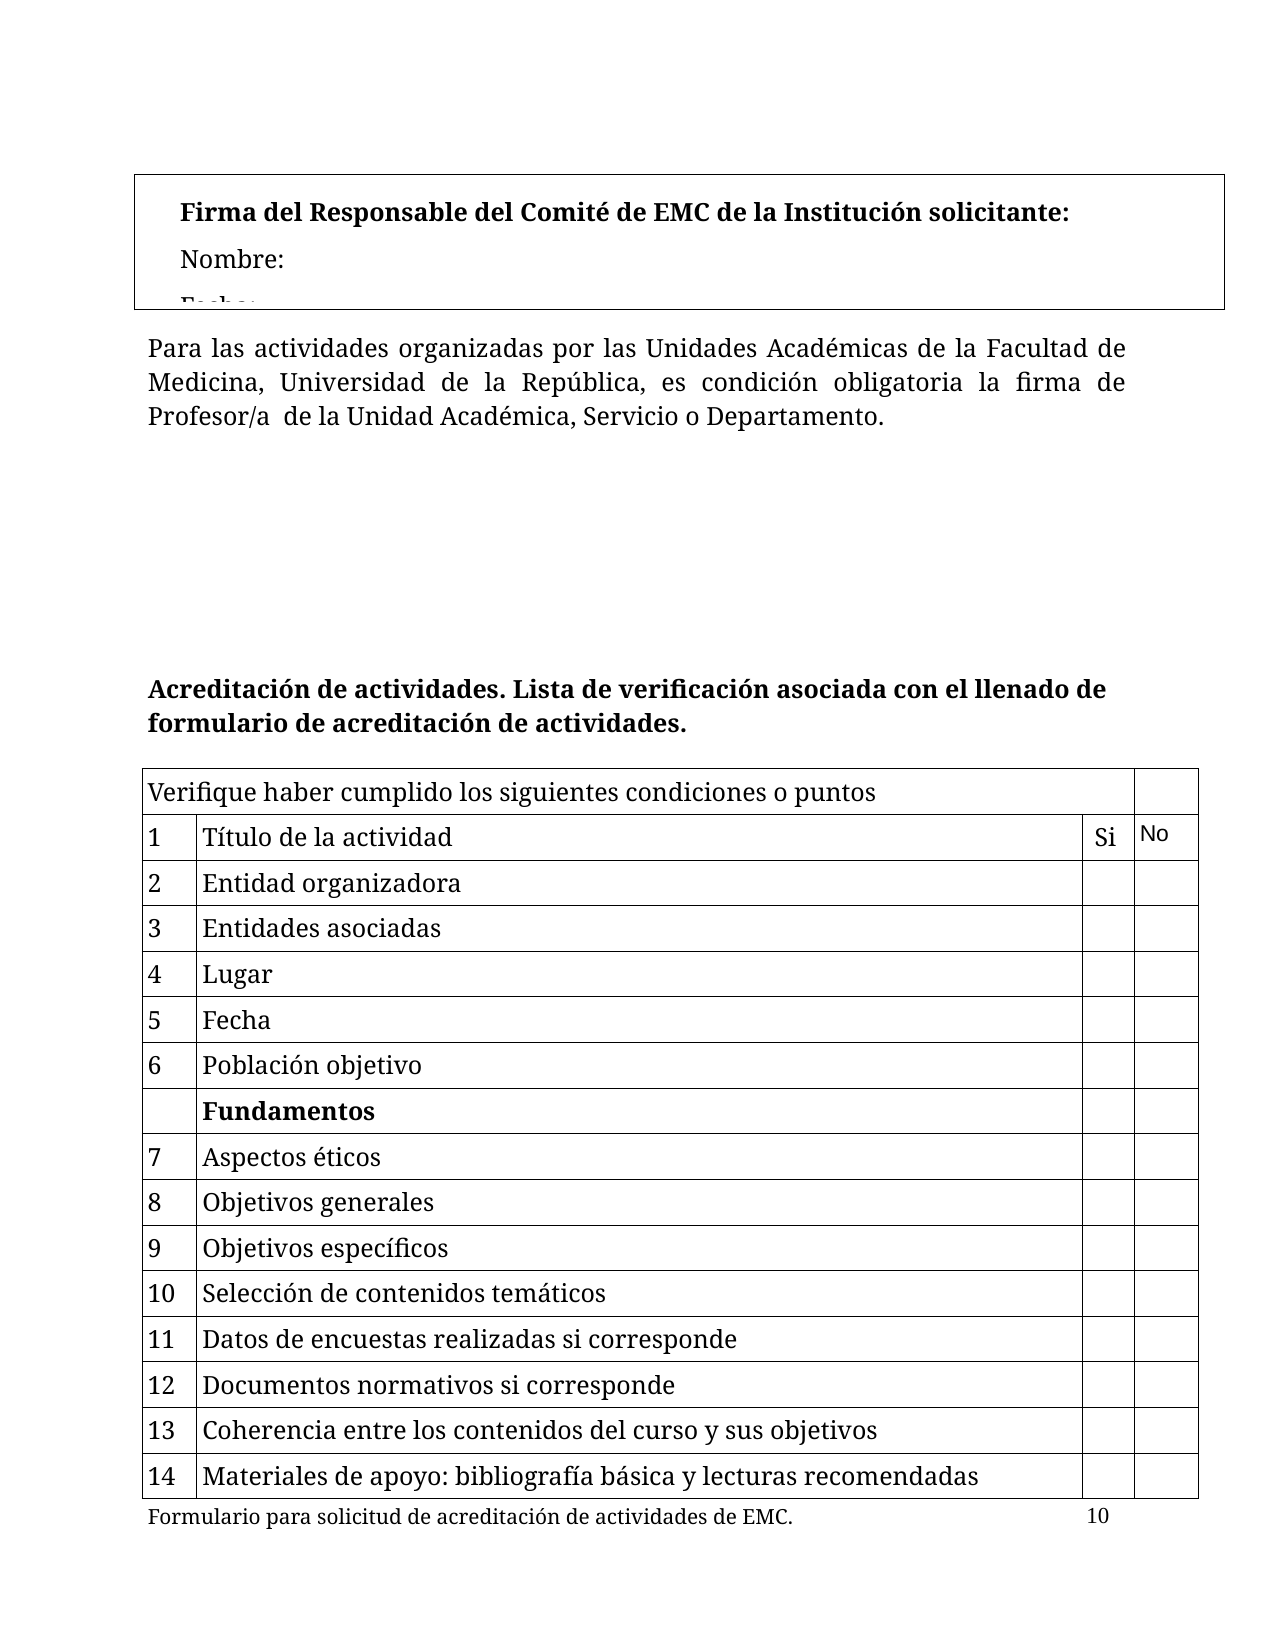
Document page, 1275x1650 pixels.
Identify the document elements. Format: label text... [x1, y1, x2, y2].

table_cell [1083, 1454, 1134, 1498]
table_cell 11 [143, 1317, 196, 1361]
table_cell [1083, 1226, 1134, 1270]
table_cell [1083, 1089, 1134, 1133]
table_cell Documentos normativos si corresponde [197, 1362, 1082, 1407]
table_cell No [1135, 815, 1198, 859]
table_cell Lugar [197, 952, 1082, 996]
table_cell Entidades asociadas [197, 906, 1082, 951]
table_cell 5 [143, 997, 196, 1042]
table_cell 3 [143, 906, 196, 951]
text Firma del Responsable del Comité de EMC de la Institución solicitante: [180, 195, 1209, 229]
text Acreditación de actividades. Lista de verificación asociada con el llenado de formulario de acreditación de actividades. [148, 671, 1127, 739]
table_cell [1135, 997, 1198, 1042]
table_cell [1083, 952, 1134, 996]
table_cell [1083, 861, 1134, 905]
table_cell [1083, 1362, 1134, 1407]
table_cell [1135, 1226, 1198, 1270]
table_cell [1135, 1180, 1198, 1224]
table_cell [1135, 1454, 1198, 1498]
table_cell [1135, 861, 1198, 905]
table_cell [1083, 1317, 1134, 1361]
table_cell [1083, 906, 1134, 951]
table_cell [1135, 1089, 1198, 1133]
table_cell [1135, 1408, 1198, 1453]
table_cell 2 [143, 861, 196, 905]
table_cell Objetivos específicos [197, 1226, 1082, 1270]
table_cell [1135, 952, 1198, 996]
table_cell Entidad organizadora [197, 861, 1082, 905]
table_cell [1135, 1043, 1198, 1088]
table_cell 8 [143, 1180, 196, 1224]
table_cell Aspectos éticos [197, 1134, 1082, 1179]
table_cell 14 [143, 1454, 196, 1498]
table_cell 10 [143, 1271, 196, 1316]
text Nombre: [180, 242, 1209, 276]
table_cell [1135, 1317, 1198, 1361]
table_cell 7 [143, 1134, 196, 1179]
table_cell [1083, 1134, 1134, 1179]
table_cell 4 [143, 952, 196, 996]
table_cell [1135, 1134, 1198, 1179]
table_cell Fecha [197, 997, 1082, 1042]
table_cell Objetivos generales [197, 1180, 1082, 1224]
table_cell Datos de encuestas realizadas si corresponde [197, 1317, 1082, 1361]
table_cell 12 [143, 1362, 196, 1407]
table_cell [143, 1089, 196, 1133]
table_cell [1083, 997, 1134, 1042]
table_cell Fundamentos [197, 1089, 1082, 1133]
table_cell Selección de contenidos temáticos [197, 1271, 1082, 1316]
table_cell Coherencia entre los contenidos del curso y sus objetivos [197, 1408, 1082, 1453]
table_cell [1083, 1043, 1134, 1088]
text Para las actividades organizadas por las Unidades Académicas de la Facultad de Medicina, Universidad de la República, es condición obligatoria la firma de Profesor/a de la Unidad Académica, Servicio o Departamento. [148, 331, 1127, 433]
table_cell [1135, 906, 1198, 951]
table_cell Materiales de apoyo: bibliografía básica y lecturas recomendadas [197, 1454, 1082, 1498]
table_cell 1 [143, 815, 196, 859]
table_cell [1083, 1408, 1134, 1453]
table_cell [1135, 1271, 1198, 1316]
table_cell 13 [143, 1408, 196, 1453]
table_cell Si [1083, 815, 1134, 859]
table_cell [1083, 1180, 1134, 1224]
table_cell [1135, 1362, 1198, 1407]
table_header Verifique haber cumplido los siguientes condiciones o puntos [143, 769, 1134, 814]
table_header [1135, 769, 1198, 814]
table_cell [1083, 1271, 1134, 1316]
table_cell Población objetivo [197, 1043, 1082, 1088]
table_cell 9 [143, 1226, 196, 1270]
table_cell Título de la actividad [197, 815, 1082, 859]
text Fecha: [180, 288, 1209, 301]
table_cell 6 [143, 1043, 196, 1088]
